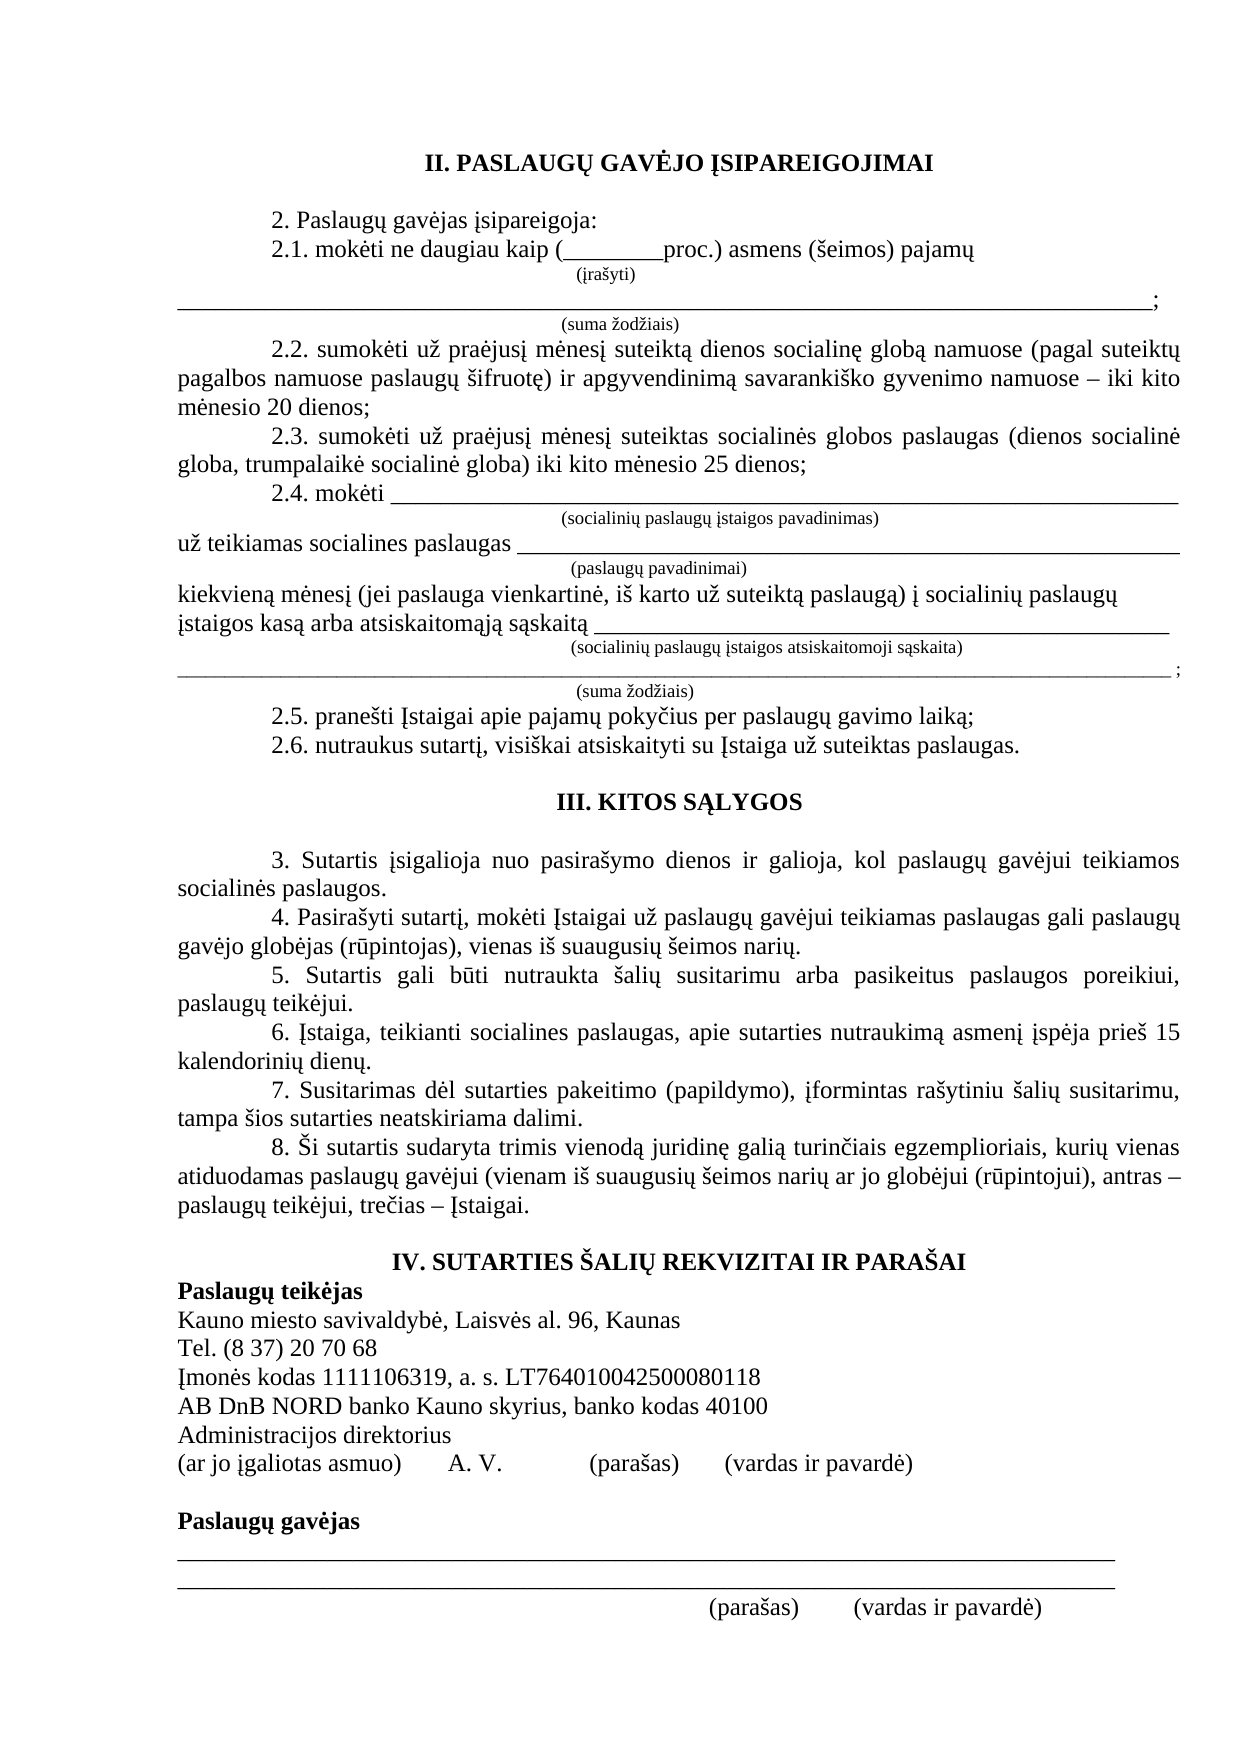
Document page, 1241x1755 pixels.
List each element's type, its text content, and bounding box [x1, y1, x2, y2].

text AB DnB NORD banko Kauno skyrius, banko kodas 40100 [177, 1391, 1181, 1420]
text ______________________________________________________________________________; [177, 284, 1181, 313]
text III. KITOS SĄLYGOS [177, 787, 1181, 816]
text Įmonės kodas 1111106319, a. s. LT764010042500080118 [177, 1362, 1181, 1391]
text 6. Įstaiga, teikianti socialines paslaugas, apie sutarties nutraukimą asmenį įspėja prieš 15 kalendorinių dienų. [177, 1017, 1181, 1075]
text 2. Paslaugų gavėjas įsipareigoja: [177, 205, 1181, 234]
text (suma žodžiais) [177, 313, 1181, 334]
text Paslaugų gavėjas [177, 1506, 1181, 1535]
text 7. Susitarimas dėl sutarties pakeitimo (papildymo), įformintas rašytiniu šalių susitarimu, tampa šios sutarties neatskiriama dalimi. [177, 1075, 1181, 1132]
text kiekvieną mėnesį (jei paslauga vienkartinė, iš karto už suteiktą paslaugą) į socialinių paslaugų [177, 579, 1181, 608]
text IV. SUTARTIES ŠALIŲ REKVIZITAI IR PARAŠAI [177, 1247, 1181, 1276]
text (ar jo įgaliotas asmuo) A. V. (parašas) (vardas ir pavardė) [177, 1448, 1181, 1477]
text 3. Sutartis įsigalioja nuo pasirašymo dienos ir galioja, kol paslaugų gavėjui teikiamos socialinės paslaugos. [177, 845, 1181, 902]
text Paslaugų teikėjas [177, 1276, 1181, 1305]
text (parašas) (vardas ir pavardė) [177, 1592, 1181, 1621]
text už teikiamas socialines paslaugas _____________________________________________________ [177, 528, 1181, 557]
text 2.6. nutraukus sutartį, visiškai atsiskaityti su Įstaiga už suteiktas paslaugas. [177, 730, 1181, 758]
text (paslaugų pavadinimai) [177, 557, 1181, 579]
text 2.4. mokėti _______________________________________________________________ [177, 478, 1181, 507]
text 4. Pasirašyti sutartį, mokėti Įstaigai už paslaugų gavėjui teikiamas paslaugas gali paslaugų gavėjo globėjas (rūpintojas), vienas iš suaugusių šeimos narių. [177, 902, 1181, 960]
text 5. Sutartis gali būti nutraukta šalių susitarimu arba pasikeitus paslaugos poreikiui, paslaugų teikėjui. [177, 960, 1181, 1017]
text Kauno miesto savivaldybė, Laisvės al. 96, Kaunas [177, 1305, 1181, 1333]
text 2.2. sumokėti už praėjusį mėnesį suteiktą dienos socialinę globą namuose (pagal suteiktų pagalbos namuose paslaugų šifruotę) ir apgyvendinimą savarankiško gyvenimo namuose – iki kito mėnesio 20 dienos; [177, 334, 1181, 421]
text II. PASLAUGŲ GAVĖJO ĮSIPAREIGOJIMAI [177, 148, 1181, 176]
text Administracijos direktorius [177, 1420, 1181, 1448]
text 2.3. sumokėti už praėjusį mėnesį suteiktas socialinės globos paslaugas (dienos socialinė globa, trumpalaikė socialinė globa) iki kito mėnesio 25 dienos; [177, 421, 1181, 478]
text Tel. (8 37) 20 70 68 [177, 1333, 1181, 1362]
text įstaigos kasą arba atsiskaitomąją sąskaitą ______________________________________________ [177, 608, 1181, 636]
text ___________________________________________________________________________ [177, 1563, 1181, 1592]
text ___________________________________________________________________________ [177, 1535, 1181, 1563]
text (socialinių paslaugų įstaigos pavadinimas) [177, 507, 1181, 528]
text 8. Ši sutartis sudaryta trimis vienodą juridinę galią turinčiais egzemplioriais, kurių vienas atiduodamas paslaugų gavėjui (vienam iš suaugusių šeimos narių ar jo globėjui (rūpintojui), antras – paslaugų teikėjui, trečias – Įstaigai. [177, 1132, 1181, 1218]
text (socialinių paslaugų įstaigos atsiskaitomoji sąskaita) [177, 636, 1181, 658]
text 2.1. mokėti ne daugiau kaip (________proc.) asmens (šeimos) pajamų [177, 234, 1181, 263]
text __________________________________________________________________________________________________________ ; [177, 658, 1181, 679]
text 2.5. pranešti Įstaigai apie pajamų pokyčius per paslaugų gavimo laiką; [177, 701, 1181, 730]
text (suma žodžiais) [177, 679, 1181, 701]
text (įrašyti) [177, 263, 1181, 284]
